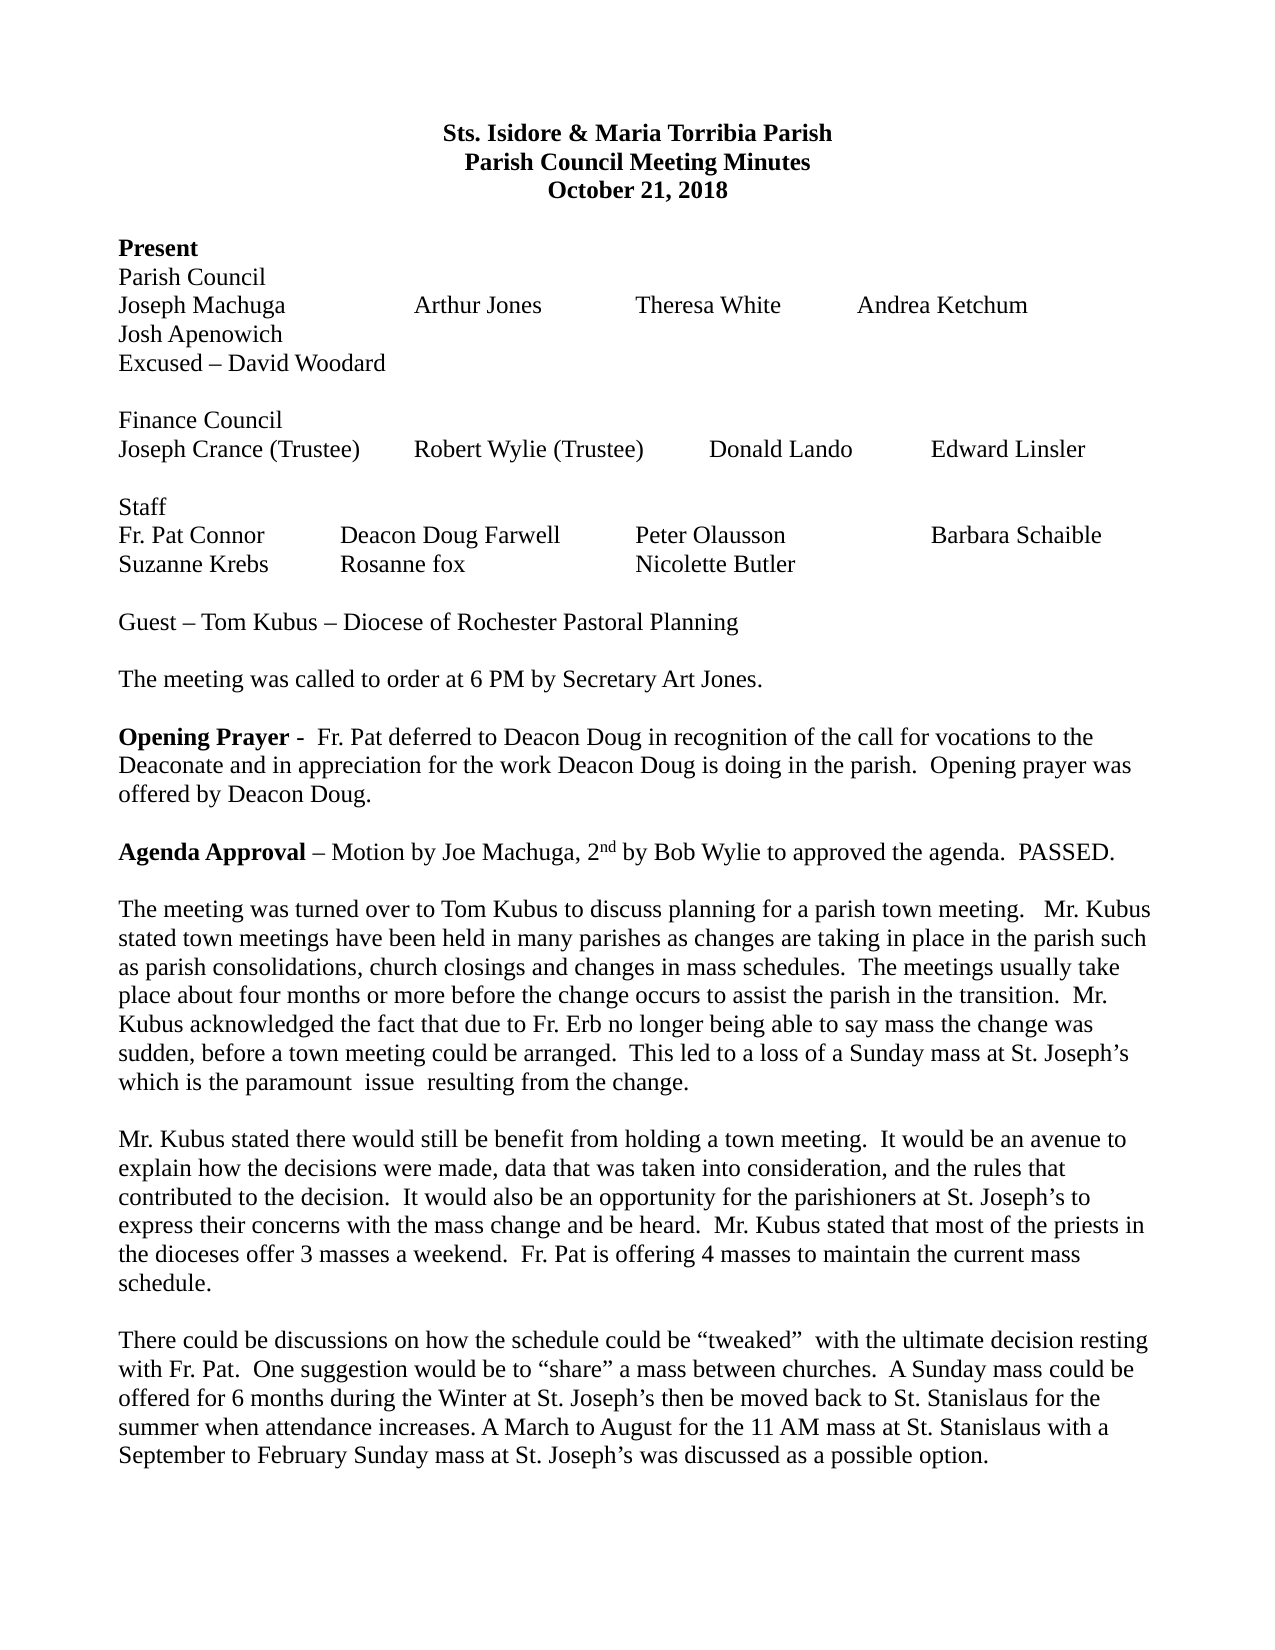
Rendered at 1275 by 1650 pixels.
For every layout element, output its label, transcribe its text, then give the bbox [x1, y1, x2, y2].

text Opening Prayer - Fr. Pat deferred to Deacon Doug in recognition of the call for vocations to the Deaconate and in appreciation for the work Deacon Doug is doing in the parish. Opening prayer was offered by Deacon Doug. [118, 722, 1157, 808]
text There could be discussions on how the schedule could be “tweaked” with the ultimate decision resting with Fr. Pat. One suggestion would be to “share” a mass between churches. A Sunday mass could be offered for 6 months during the Winter at St. Joseph’s then be moved back to St. Stanislaus for the summer when attendance increases. A March to August for the 11 AM mass at St. Stanislaus with a September to February Sunday mass at St. Joseph’s was discussed as a possible option. [118, 1326, 1157, 1469]
text Fr. Pat Connor Deacon Doug Farwell Peter Olausson Barbara Schaible [118, 521, 1157, 549]
text Present [118, 233, 1157, 262]
text October 21, 2018 [118, 176, 1157, 204]
text Parish Council [118, 262, 1157, 291]
text The meeting was turned over to Tom Kubus to discuss planning for a parish town meeting. Mr. Kubus stated town meetings have been held in many parishes as changes are taking in place in the parish such as parish consolidations, church closings and changes in mass schedules. The meetings usually take place about four months or more before the change occurs to assist the parish in the transition. Mr. Kubus acknowledged the fact that due to Fr. Erb no longer being able to say mass the change was sudden, before a town meeting could be arranged. This led to a loss of a Sunday mass at St. Joseph’s which is the paramount issue resulting from the change. [118, 894, 1157, 1096]
text Sts. Isidore & Maria Torribia Parish [118, 118, 1157, 147]
text Joseph Crance (Trustee) Robert Wylie (Trustee) Donald Lando Edward Linsler [118, 434, 1157, 463]
text Agenda Approval – Motion by Joe Machuga, 2nd by Bob Wylie to approved the agenda. PASSED. [118, 837, 1157, 866]
text Staff [118, 492, 1157, 521]
text Joseph Machuga Arthur Jones Theresa White Andrea Ketchum [118, 291, 1157, 319]
text Mr. Kubus stated there would still be benefit from holding a town meeting. It would be an avenue to explain how the decisions were made, data that was taken into consideration, and the rules that contributed to the decision. It would also be an opportunity for the parishioners at St. Joseph’s to express their concerns with the mass change and be heard. Mr. Kubus stated that most of the priests in the dioceses offer 3 masses a weekend. Fr. Pat is offering 4 masses to maintain the current mass schedule. [118, 1124, 1157, 1297]
text Parish Council Meeting Minutes [118, 147, 1157, 176]
text The meeting was called to order at 6 PM by Secretary Art Jones. [118, 664, 1157, 693]
text Guest – Tom Kubus – Diocese of Rochester Pastoral Planning [118, 607, 1157, 636]
text Excused – David Woodard [118, 348, 1157, 377]
text Suzanne Krebs Rosanne fox Nicolette Butler [118, 549, 1157, 578]
text Josh Apenowich [118, 319, 1157, 348]
text Finance Council [118, 406, 1157, 434]
